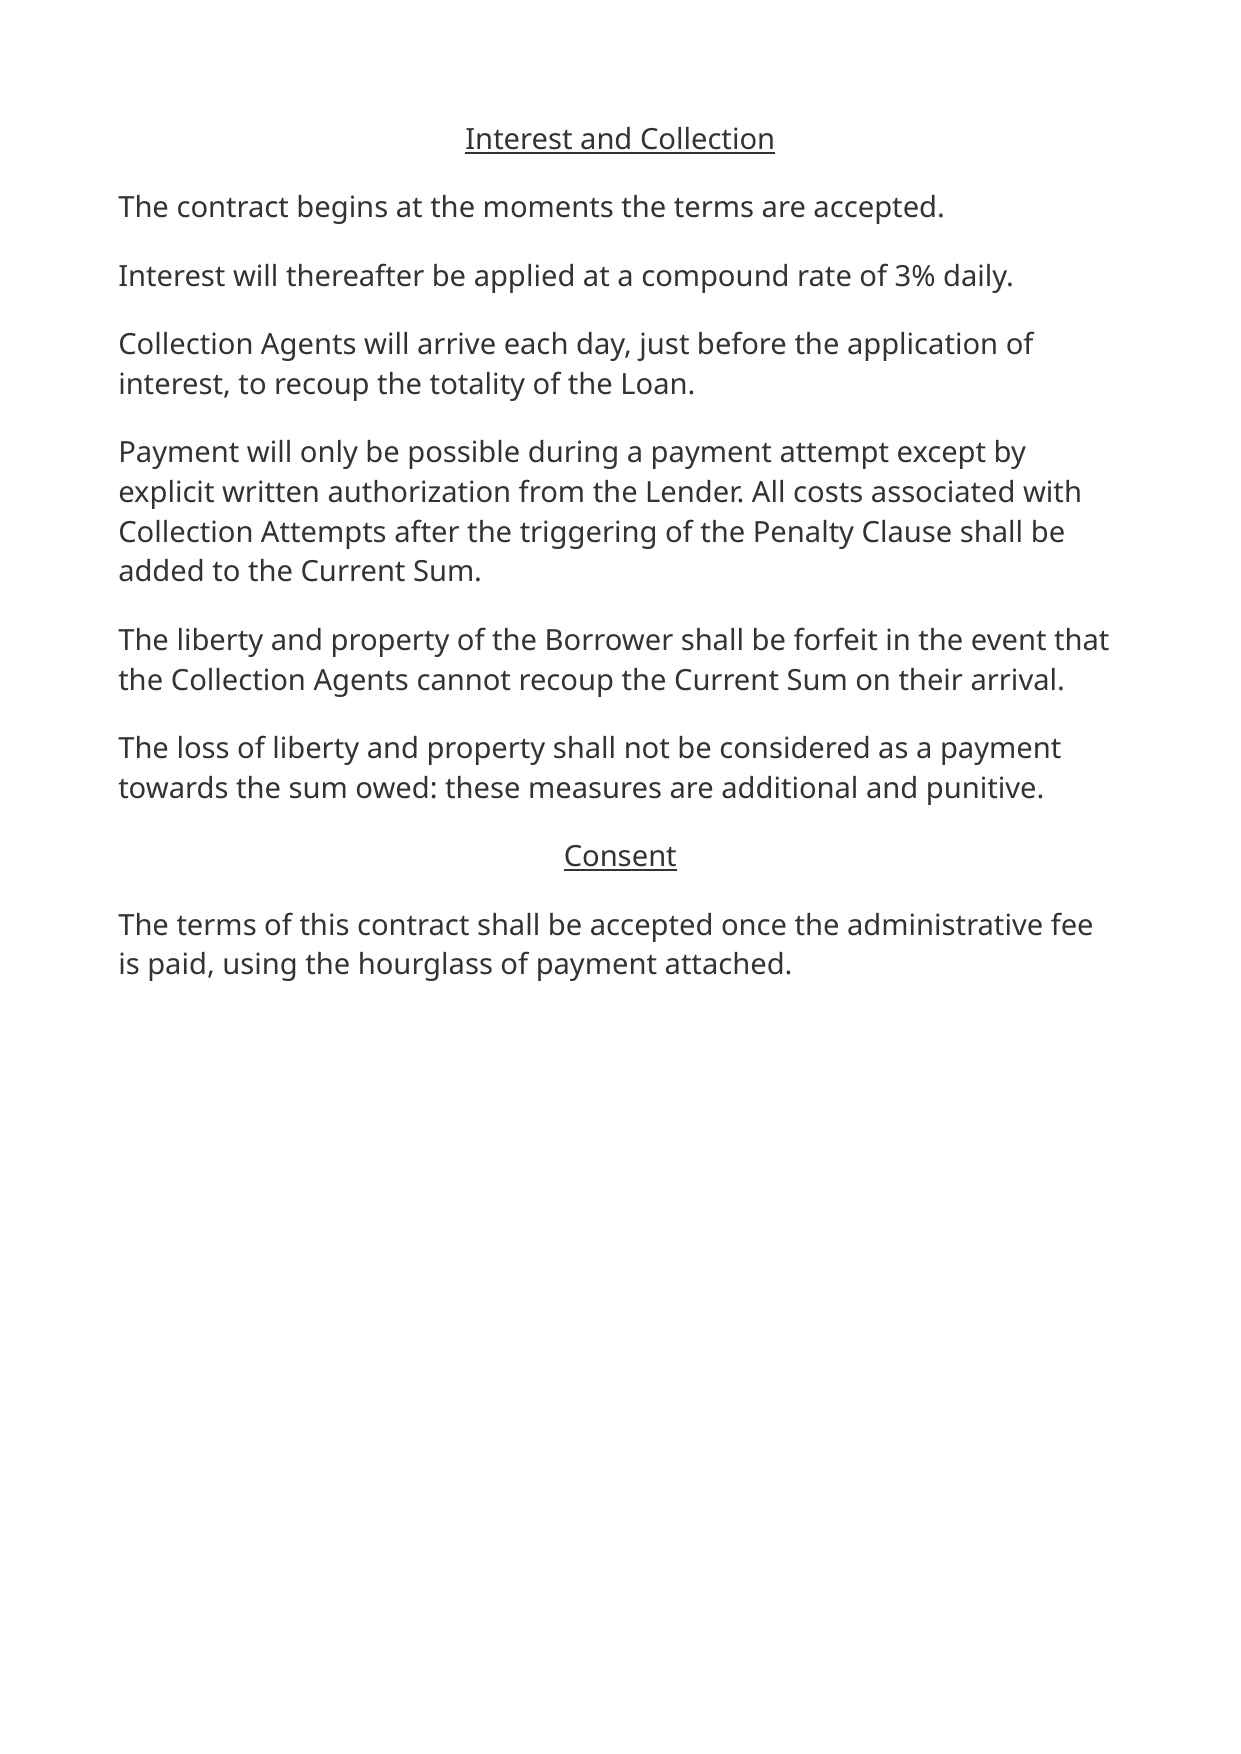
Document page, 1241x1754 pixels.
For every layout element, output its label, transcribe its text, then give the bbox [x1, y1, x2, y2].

text Interest will thereafter be applied at a compound rate of 3% daily. [118, 255, 1122, 295]
text The loss of liberty and property shall not be considered as a payment towards the sum owed: these measures are additional and punitive. [118, 727, 1122, 807]
text The terms of this contract shall be accepted once the administrative fee is paid, using the hourglass of payment attached. [118, 904, 1122, 983]
text Collection Agents will arrive each day, just before the application of interest, to recoup the totality of the Loan. [118, 323, 1122, 403]
text The liberty and property of the Borrower shall be forfeit in the event that the Collection Agents cannot recoup the Current Sum on their arrival. [118, 619, 1122, 698]
text The contract begins at the moments the terms are accepted. [118, 187, 1122, 226]
text Payment will only be possible during a payment attempt except by explicit written authorization from the Lender. All costs associated with Collection Attempts after the triggering of the Penalty Clause shall be added to the Current Sum. [118, 432, 1122, 590]
text Consent [118, 835, 1122, 875]
text Interest and Collection [118, 118, 1122, 158]
